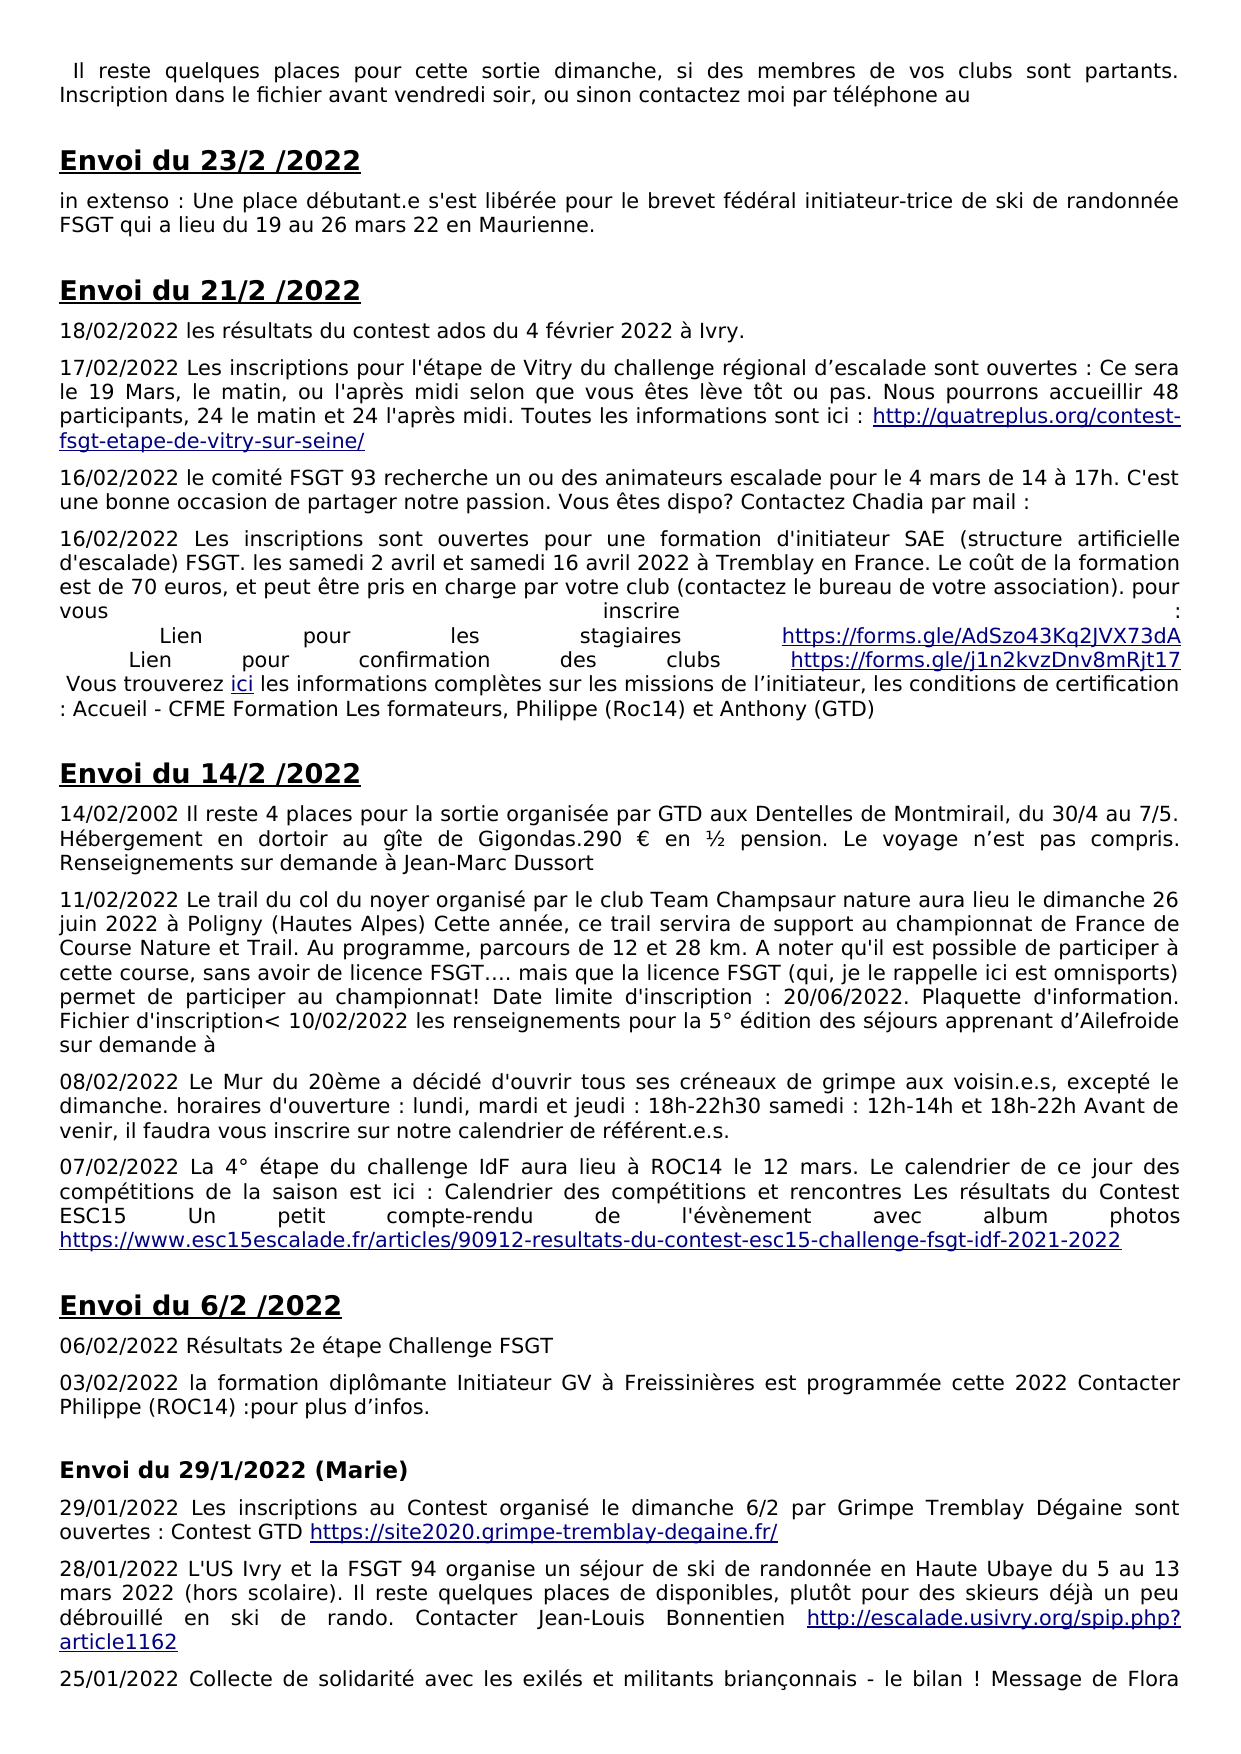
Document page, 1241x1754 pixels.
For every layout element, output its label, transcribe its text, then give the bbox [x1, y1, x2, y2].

text 07/02/2022 La 4° étape du challenge IdF aura lieu à ROC14 le 12 mars. Le calendrier de ce jour des compétitions de la saison est ici : Calendrier des compétitions et rencontres Les résultats du Contest ESC15 Un petit compte-rendu de l'évènement avec album photos https://www.esc15escalade.fr/articles/90912-resultats-du-contest-esc15-challenge-fsgt-idf-2021-2022 [59, 1155, 1181, 1252]
text 18/02/2022 les résultats du contest ados du 4 février 2022 à Ivry. [59, 319, 1181, 343]
text 25/01/2022 Collecte de solidarité avec les exilés et militants briançonnais - le bilan ! Message de Flora [59, 1667, 1181, 1691]
text in extenso : Une place débutant.e s'est libérée pour le brevet fédéral initiateur-trice de ski de randonnée FSGT qui a lieu du 19 au 26 mars 22 en Maurienne. [59, 189, 1181, 238]
text 14/02/2002 Il reste 4 places pour la sortie organisée par GTD aux Dentelles de Montmirail, du 30/4 au 7/5. Hébergement en dortoir au gîte de Gigondas.290 € en ½ pension. Le voyage n’est pas compris. Renseignements sur demande à Jean-Marc Dussort [59, 802, 1181, 875]
text 29/01/2022 Les inscriptions au Contest organisé le dimanche 6/2 par Grimpe Tremblay Dégaine sont ouvertes : Contest GTD https://site2020.grimpe-tremblay-degaine.fr/ [59, 1496, 1181, 1544]
text 08/02/2022 Le Mur du 20ème a décidé d'ouvrir tous ses créneaux de grimpe aux voisin.e.s, excepté le dimanche. horaires d'ouverture : lundi, mardi et jeudi : 18h-22h30 samedi : 12h-14h et 18h-22h Avant de venir, il faudra vous inscrire sur notre calendrier de référent.e.s. [59, 1070, 1181, 1143]
subtitle Envoi du 6/2 /2022 [59, 1290, 1181, 1322]
subtitle Envoi du 14/2 /2022 [59, 758, 1181, 790]
subtitle Envoi du 29/1/2022 (Marie) [59, 1457, 1181, 1483]
text 16/02/2022 Les inscriptions sont ouvertes pour une formation d'initiateur SAE (structure artificielle d'escalade) FSGT. les samedi 2 avril et samedi 16 avril 2022 à Tremblay en France. Le coût de la formation est de 70 euros, et peut être pris en charge par votre club (contactez le bureau de votre association). pour vous inscrire : Lien pour les stagiaires https://forms.gle/AdSzo43Kq2JVX73dA Lien pour confirmation des clubs https://forms.gle/j1n2kvzDnv8mRjt17 Vous trouverez ici les informations complètes sur les missions de l’initiateur, les conditions de certification : Accueil - CFME Formation Les formateurs, Philippe (Roc14) et Anthony (GTD) [59, 527, 1181, 721]
text 16/02/2022 le comité FSGT 93 recherche un ou des animateurs escalade pour le 4 mars de 14 à 17h. C'est une bonne occasion de partager notre passion. Vous êtes dispo? Contactez Chadia par mail : [59, 466, 1181, 514]
text Il reste quelques places pour cette sortie dimanche, si des membres de vos clubs sont partants. Inscription dans le fichier avant vendredi soir, ou sinon contactez moi par téléphone au [59, 59, 1181, 108]
subtitle Envoi du 21/2 /2022 [59, 275, 1181, 307]
text 06/02/2022 Résultats 2e étape Challenge FSGT [59, 1334, 1181, 1358]
subtitle Envoi du 23/2 /2022 [59, 145, 1181, 177]
text 17/02/2022 Les inscriptions pour l'étape de Vitry du challenge régional d’escalade sont ouvertes : Ce sera le 19 Mars, le matin, ou l'après midi selon que vous êtes lève tôt ou pas. Nous pourrons accueillir 48 participants, 24 le matin et 24 l'après midi. Toutes les informations sont ici : http://quatreplus.org/contest-fsgt-etape-de-vitry-sur-seine/ [59, 356, 1181, 453]
text 28/01/2022 L'US Ivry et la FSGT 94 organise un séjour de ski de randonnée en Haute Ubaye du 5 au 13 mars 2022 (hors scolaire). Il reste quelques places de disponibles, plutôt pour des skieurs déjà un peu débrouillé en ski de rando. Contacter Jean-Louis Bonnentien http://escalade.usivry.org/spip.php?article1162 [59, 1557, 1181, 1654]
text 03/02/2022 la formation diplômante Initiateur GV à Freissinières est programmée cette 2022 Contacter Philippe (ROC14) :pour plus d’infos. [59, 1371, 1181, 1419]
text 11/02/2022 Le trail du col du noyer organisé par le club Team Champsaur nature aura lieu le dimanche 26 juin 2022 à Poligny (Hautes Alpes) Cette année, ce trail servira de support au championnat de France de Course Nature et Trail. Au programme, parcours de 12 et 28 km. A noter qu'il est possible de participer à cette course, sans avoir de licence FSGT…. mais que la licence FSGT (qui, je le rappelle ici est omnisports) permet de participer au championnat! Date limite d'inscription : 20/06/2022. Plaquette d'information. Fichier d'inscription< 10/02/2022 les renseignements pour la 5° édition des séjours apprenant d’Ailefroide sur demande à [59, 888, 1181, 1058]
